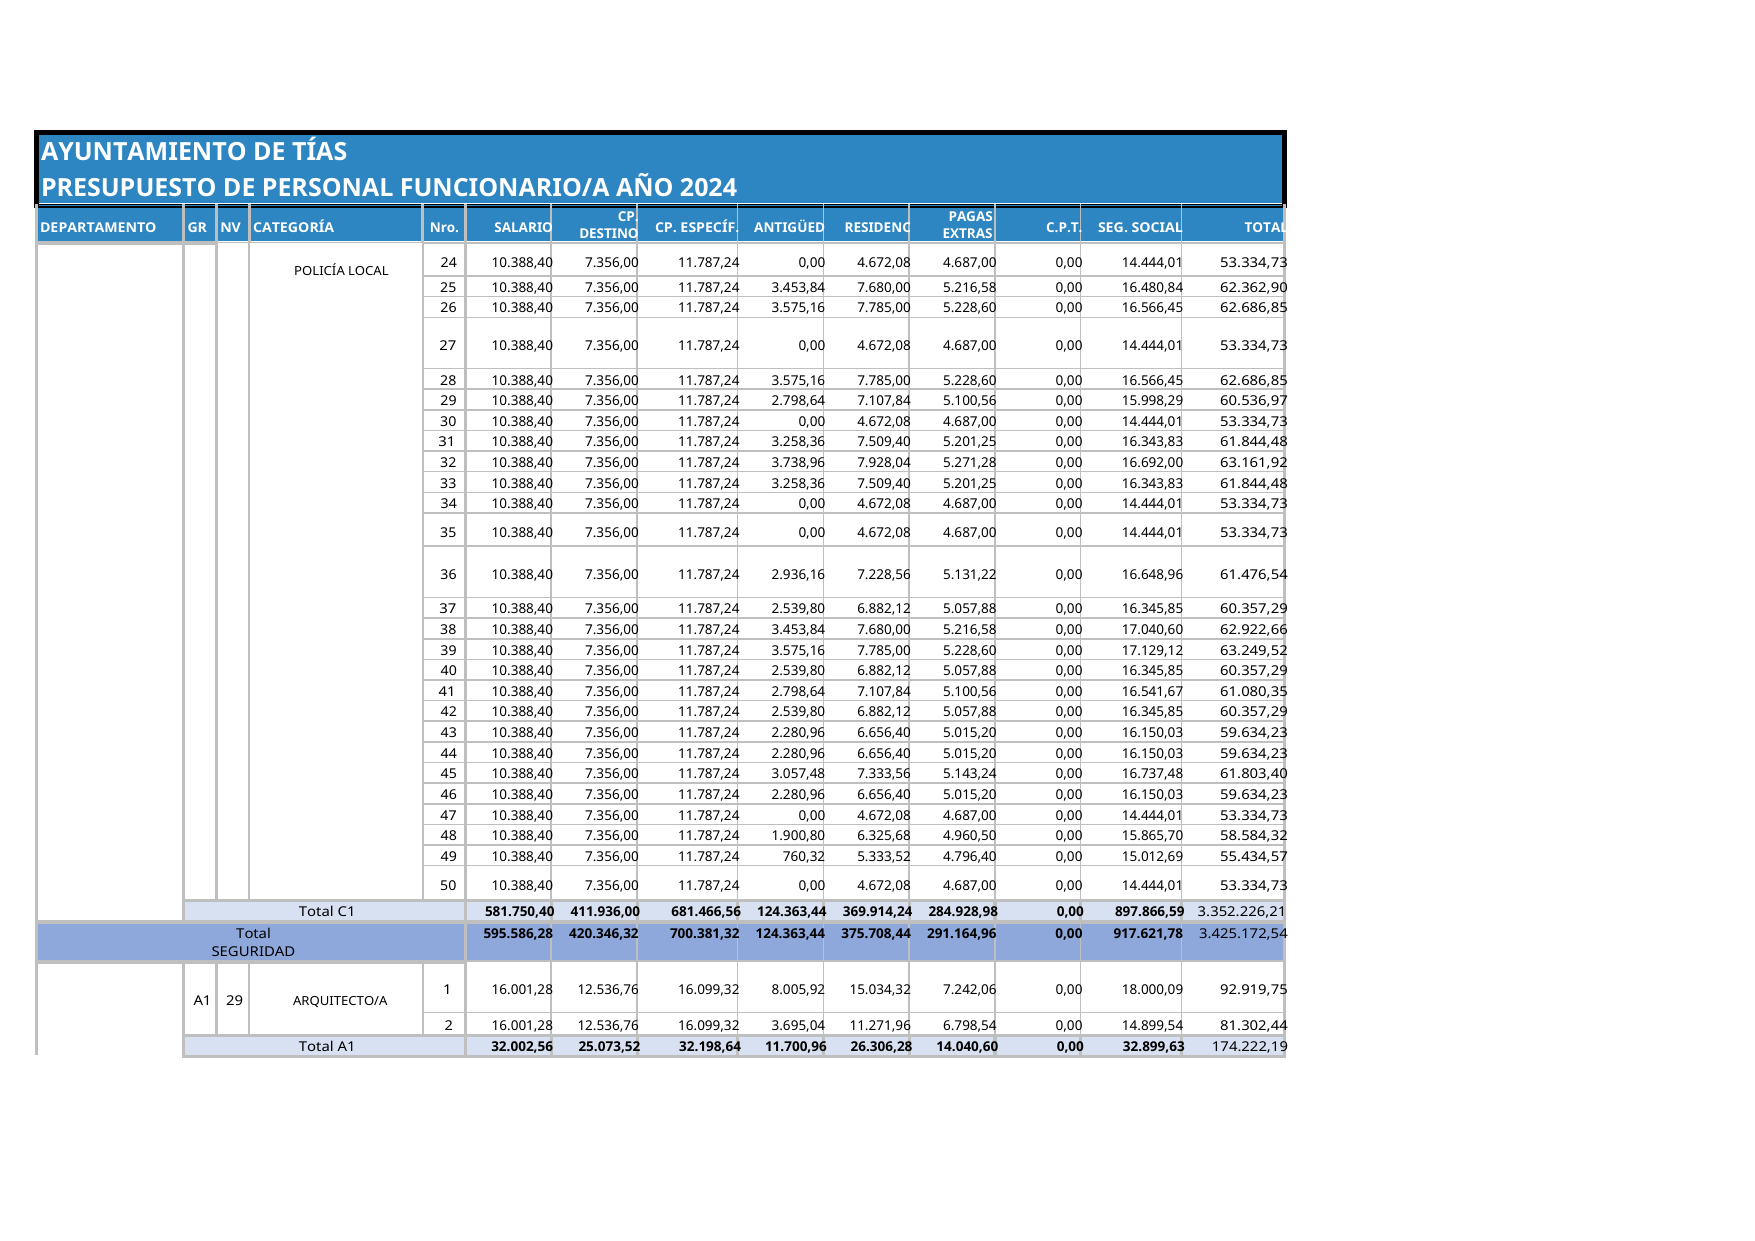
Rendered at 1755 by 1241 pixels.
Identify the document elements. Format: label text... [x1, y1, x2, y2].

table_cell 3.453,84 [738, 277, 823, 296]
table_cell 53.334,73 [1182, 411, 1283, 429]
table_cell 16.001,28 [467, 962, 550, 1012]
table_cell 3.695,04 [738, 1013, 823, 1033]
table_cell 411.936,00 [553, 902, 636, 920]
table_cell 0,00 [996, 431, 1080, 450]
table_cell 4.687,00 [910, 493, 994, 512]
table_cell 10.388,40 [467, 701, 550, 720]
table_cell 50 [424, 866, 464, 899]
table_cell 7.356,00 [552, 452, 636, 471]
table_cell 16.566,45 [1081, 297, 1181, 316]
table_cell 0,00 [996, 660, 1080, 679]
table_cell 0,00 [996, 318, 1080, 368]
table_cell 0,00 [996, 493, 1080, 512]
table_cell 3.738,96 [738, 452, 823, 471]
table_cell 4.796,40 [910, 846, 994, 865]
table_cell 284.928,98 [911, 902, 993, 920]
table_cell 0,00 [996, 1013, 1080, 1033]
table_cell 59.634,23 [1182, 784, 1283, 803]
table_cell 62.362,90 [1182, 277, 1283, 296]
table_cell 29 [218, 964, 248, 1033]
table_cell TOTAL [1182, 208, 1283, 241]
table_cell 53.334,73 [1182, 514, 1283, 545]
table_cell 174.222,19 [1183, 1037, 1283, 1055]
table_cell 4.672,08 [824, 866, 908, 899]
table_cell 0,00 [996, 805, 1080, 823]
table_cell 10.388,40 [467, 514, 550, 545]
table_cell 10.388,40 [467, 619, 550, 638]
table_cell C.P.T. [996, 208, 1080, 241]
table_cell [38, 245, 182, 920]
table_cell 10.388,40 [467, 297, 550, 316]
table_cell 10.388,40 [467, 452, 550, 471]
table_cell 10.388,40 [467, 660, 550, 679]
table_cell 40 [424, 660, 464, 679]
table_cell 10.388,40 [467, 431, 550, 450]
table_cell Total C1 [185, 902, 464, 920]
table_cell 2.539,80 [738, 660, 823, 679]
table_cell 48 [424, 825, 464, 844]
table_cell 5.015,20 [910, 722, 994, 741]
table_cell 18.000,09 [1081, 962, 1181, 1012]
table_cell CP. ESPECÍF. [638, 208, 737, 241]
table_cell 1.900,80 [738, 825, 823, 844]
table_cell 10.388,40 [467, 763, 550, 782]
table_cell 7.680,00 [824, 619, 908, 638]
table_cell 11.787,24 [638, 866, 737, 899]
table_cell 7.356,00 [552, 866, 636, 899]
table_cell 595.586,28 [467, 924, 550, 960]
table_cell 5.201,25 [910, 431, 994, 450]
table_cell 11.787,24 [638, 619, 737, 638]
table_cell 5.201,25 [910, 472, 994, 491]
table_cell 5.228,60 [910, 640, 994, 658]
table_cell 31 [424, 431, 464, 450]
table_cell 81.302,44 [1182, 1013, 1283, 1033]
table_cell 15.012,69 [1081, 846, 1181, 865]
table_cell 16.345,85 [1081, 701, 1181, 720]
table_cell 17.040,60 [1081, 619, 1181, 638]
table_cell 6.325,68 [824, 825, 908, 844]
table_cell 10.388,40 [467, 846, 550, 865]
table_cell 0,00 [997, 1037, 1079, 1055]
table_cell 14.444,01 [1081, 244, 1181, 275]
table_cell 61.844,48 [1182, 431, 1283, 450]
table_cell 2.280,96 [738, 722, 823, 741]
table_header AYUNTAMIENTO DE TÍAS PRESUPUESTO DE PERSONAL FUNCIONARIO/A AÑO 2024 [39, 135, 1282, 203]
table_cell 11.787,24 [638, 390, 737, 409]
table_cell 11.787,24 [638, 660, 737, 679]
table_cell 375.708,44 [824, 924, 908, 960]
table_cell 0,00 [996, 962, 1080, 1012]
table_cell 15.998,29 [1081, 390, 1181, 409]
table_cell 0,00 [996, 619, 1080, 638]
table_cell 5.143,24 [910, 763, 994, 782]
table_cell 5.057,88 [910, 598, 994, 617]
table_cell 14.444,01 [1081, 866, 1181, 899]
table_cell 61.476,54 [1182, 547, 1283, 597]
table_cell 35 [424, 514, 464, 545]
table_cell 11.787,24 [638, 369, 737, 388]
table_cell 4.672,08 [824, 318, 908, 368]
table_cell 59.634,23 [1182, 722, 1283, 741]
table_cell 34 [424, 493, 464, 512]
table_cell 0,00 [996, 452, 1080, 471]
table_cell 6.656,40 [824, 743, 908, 762]
table_cell 10.388,40 [467, 369, 550, 388]
table_cell 2 [424, 1013, 464, 1033]
table_cell 7.242,06 [910, 962, 994, 1012]
table_cell 62.686,85 [1182, 369, 1283, 388]
table_cell 12.536,76 [552, 962, 636, 1012]
table_cell 4.687,00 [910, 514, 994, 545]
table_cell 14.444,01 [1081, 411, 1181, 429]
table_cell 11.787,24 [638, 846, 737, 865]
table_cell 41 [424, 681, 464, 700]
table_cell 0,00 [997, 902, 1079, 920]
table_cell 7.680,00 [824, 277, 908, 296]
table_cell 7.356,00 [552, 369, 636, 388]
table_cell 5.015,20 [910, 784, 994, 803]
table_cell 0,00 [738, 805, 823, 823]
table_cell Nro. [424, 208, 464, 241]
table_cell 897.866,59 [1082, 902, 1180, 920]
table_cell 4.960,50 [910, 825, 994, 844]
table_cell 0,00 [996, 472, 1080, 491]
table_cell 11.787,24 [638, 640, 737, 658]
table_cell 11.787,24 [638, 472, 737, 491]
table_cell 5.100,56 [910, 681, 994, 700]
table_cell 11.787,24 [638, 722, 737, 741]
table_cell 4.687,00 [910, 805, 994, 823]
table_cell 11.787,24 [638, 318, 737, 368]
table_cell 11.787,24 [638, 493, 737, 512]
table_cell 11.787,24 [638, 681, 737, 700]
table_cell 0,00 [996, 244, 1080, 275]
table_cell 4.687,00 [910, 866, 994, 899]
table_cell 15.865,70 [1081, 825, 1181, 844]
table_cell 681.466,56 [639, 902, 736, 920]
table_cell 16.566,45 [1081, 369, 1181, 388]
table_cell 700.381,32 [638, 924, 737, 960]
table_cell 16.150,03 [1081, 743, 1181, 762]
table_cell 25 [424, 277, 464, 296]
table_cell 0,00 [996, 411, 1080, 429]
table_cell 11.787,24 [638, 763, 737, 782]
table_cell 7.785,00 [824, 297, 908, 316]
table_cell 10.388,40 [467, 743, 550, 762]
table_cell 7.107,84 [824, 681, 908, 700]
table_cell 0,00 [996, 924, 1080, 960]
table_cell 7.356,00 [552, 277, 636, 296]
table_cell 7.356,00 [552, 514, 636, 545]
table_cell 420.346,32 [552, 924, 636, 960]
table_cell 7.356,00 [552, 390, 636, 409]
table_cell 11.787,24 [638, 598, 737, 617]
table_cell 7.509,40 [824, 472, 908, 491]
table_cell 17.129,12 [1081, 640, 1181, 658]
table_cell 37 [424, 598, 464, 617]
table_cell 53.334,73 [1182, 805, 1283, 823]
table_cell 16.541,67 [1081, 681, 1181, 700]
table_cell 16.692,00 [1081, 452, 1181, 471]
table_cell 43 [424, 722, 464, 741]
table_cell 5.228,60 [910, 369, 994, 388]
table_cell 3.425.172,54 [1182, 924, 1283, 960]
table_cell 3.258,36 [738, 472, 823, 491]
table_cell 11.787,24 [638, 701, 737, 720]
table_cell 5.057,88 [910, 660, 994, 679]
table_cell 0,00 [996, 681, 1080, 700]
table_cell 10.388,40 [467, 547, 550, 597]
table_cell CP. DESTINO [552, 208, 636, 241]
table_cell 7.356,00 [552, 805, 636, 823]
table_cell ARQUITECTO/A [250, 964, 422, 1033]
table_cell 16.345,85 [1081, 598, 1181, 617]
table_cell 16.737,48 [1081, 763, 1181, 782]
table_cell 7.107,84 [824, 390, 908, 409]
table_cell 10.388,40 [467, 493, 550, 512]
table_cell 10.388,40 [467, 825, 550, 844]
table_cell 53.334,73 [1182, 318, 1283, 368]
table_cell 32.899,63 [1082, 1037, 1180, 1055]
table_cell 7.785,00 [824, 369, 908, 388]
table_cell 7.356,00 [552, 722, 636, 741]
table_cell Total A1 [185, 1037, 464, 1055]
table_cell 16.099,32 [638, 962, 737, 1012]
table_cell 0,00 [738, 514, 823, 545]
table_cell 0,00 [996, 722, 1080, 741]
table_cell 1 [424, 964, 464, 1012]
table_cell 5.228,60 [910, 297, 994, 316]
table_cell 53.334,73 [1182, 866, 1283, 899]
table_cell 53.334,73 [1182, 244, 1283, 275]
table_cell 917.621,78 [1081, 924, 1181, 960]
table_cell 0,00 [996, 701, 1080, 720]
table_cell 7.509,40 [824, 431, 908, 450]
table_cell 60.357,29 [1182, 598, 1283, 617]
table_cell 11.787,24 [638, 514, 737, 545]
table_cell 16.648,96 [1081, 547, 1181, 597]
table_cell 11.700,96 [739, 1037, 822, 1055]
table_cell 60.357,29 [1182, 660, 1283, 679]
table_cell 39 [424, 640, 464, 658]
table_cell 7.356,00 [552, 493, 636, 512]
table_cell 7.785,00 [824, 640, 908, 658]
table_cell 5.271,28 [910, 452, 994, 471]
table_cell A1 [185, 964, 215, 1033]
table_cell 10.388,40 [467, 277, 550, 296]
table_cell 4.672,08 [824, 244, 908, 275]
table_cell 5.333,52 [824, 846, 908, 865]
table_cell 10.388,40 [467, 805, 550, 823]
table_cell 16.150,03 [1081, 784, 1181, 803]
table_cell 7.356,00 [552, 743, 636, 762]
table_cell 11.787,24 [638, 743, 737, 762]
table_cell 16.480,84 [1081, 277, 1181, 296]
table_cell 29 [424, 390, 464, 409]
table_cell 55.434,57 [1182, 846, 1283, 865]
table_cell 10.388,40 [467, 598, 550, 617]
table_cell 15.034,32 [824, 962, 908, 1012]
table_cell 5.100,56 [910, 390, 994, 409]
table_cell 11.787,24 [638, 452, 737, 471]
table_cell 0,00 [996, 547, 1080, 597]
table_cell 124.363,44 [739, 902, 822, 920]
table_cell 11.787,24 [638, 547, 737, 597]
table_cell 16.001,28 [467, 1013, 550, 1033]
table_cell 0,00 [738, 318, 823, 368]
table_cell 4.672,08 [824, 514, 908, 545]
table_cell 16.150,03 [1081, 722, 1181, 741]
table_cell 7.333,56 [824, 763, 908, 782]
table_cell 6.798,54 [910, 1013, 994, 1033]
table_cell 16.343,83 [1081, 472, 1181, 491]
table_cell 25.073,52 [553, 1037, 636, 1055]
table_cell 0,00 [996, 784, 1080, 803]
table_cell 10.388,40 [467, 866, 550, 899]
table_cell 14.444,01 [1081, 318, 1181, 368]
table_cell 45 [424, 763, 464, 782]
table_cell 7.228,56 [824, 547, 908, 597]
table_cell 2.539,80 [738, 598, 823, 617]
table_cell 49 [424, 846, 464, 865]
table_cell 7.356,00 [552, 547, 636, 597]
table_cell 4.672,08 [824, 805, 908, 823]
table_cell 6.882,12 [824, 598, 908, 617]
table_cell 38 [424, 619, 464, 638]
table_cell 5.216,58 [910, 277, 994, 296]
table_cell SEG. SOCIAL [1081, 208, 1181, 241]
table_cell 3.575,16 [738, 369, 823, 388]
table_cell 8.005,92 [738, 962, 823, 1012]
table_cell 0,00 [996, 369, 1080, 388]
table_cell DEPARTAMENTO [38, 208, 182, 241]
table_cell 26.306,28 [825, 1037, 908, 1055]
table_cell 26 [424, 297, 464, 316]
table_cell 24 [424, 244, 464, 275]
table_cell 7.356,00 [552, 763, 636, 782]
table_cell 0,00 [996, 297, 1080, 316]
table_cell 6.656,40 [824, 722, 908, 741]
table_cell 0,00 [996, 277, 1080, 296]
table_cell 3.258,36 [738, 431, 823, 450]
table_cell 0,00 [996, 825, 1080, 844]
table_cell 10.388,40 [467, 411, 550, 429]
table_cell 32.198,64 [639, 1037, 736, 1055]
table_cell 7.356,00 [552, 411, 636, 429]
table_cell 63.249,52 [1182, 640, 1283, 658]
table_cell 7.356,00 [552, 619, 636, 638]
table_cell 3.057,48 [738, 763, 823, 782]
table_cell 124.363,44 [738, 924, 823, 960]
table_cell 4.687,00 [910, 318, 994, 368]
table_cell 60.536,97 [1182, 390, 1283, 409]
table_cell [38, 964, 182, 1055]
table_cell 10.388,40 [467, 681, 550, 700]
table_cell 2.280,96 [738, 784, 823, 803]
table_cell 10.388,40 [467, 640, 550, 658]
table_cell 291.164,96 [910, 924, 994, 960]
table_cell 5.057,88 [910, 701, 994, 720]
table_cell 0,00 [738, 493, 823, 512]
table_cell 2.539,80 [738, 701, 823, 720]
table_cell 7.356,00 [552, 681, 636, 700]
table_cell 4.687,00 [910, 411, 994, 429]
table_cell 0,00 [738, 411, 823, 429]
table_cell 2.280,96 [738, 743, 823, 762]
table_cell [185, 245, 215, 899]
table_cell 7.356,00 [552, 825, 636, 844]
table_cell 2.936,16 [738, 547, 823, 597]
table_cell 6.882,12 [824, 660, 908, 679]
table_cell 14.444,01 [1081, 493, 1181, 512]
table_cell 10.388,40 [467, 722, 550, 741]
table_cell CATEGORÍA [251, 208, 421, 241]
table_cell 4.672,08 [824, 493, 908, 512]
table_cell 0,00 [996, 514, 1080, 545]
table_cell 10.388,40 [467, 244, 550, 275]
table_cell 11.787,24 [638, 297, 737, 316]
table_cell 7.356,00 [552, 318, 636, 368]
table_cell 14.444,01 [1081, 514, 1181, 545]
table_cell 59.634,23 [1182, 743, 1283, 762]
table_cell 7.356,00 [552, 598, 636, 617]
table_cell 0,00 [996, 640, 1080, 658]
table_cell 11.787,24 [638, 825, 737, 844]
table_cell 46 [424, 784, 464, 803]
table_cell 3.575,16 [738, 640, 823, 658]
table_cell 2.798,64 [738, 390, 823, 409]
table_cell PAGAS EXTRAS [910, 208, 994, 241]
table_cell 30 [424, 411, 464, 429]
table_cell 7.928,04 [824, 452, 908, 471]
table_cell 6.882,12 [824, 701, 908, 720]
table_cell 5.015,20 [910, 743, 994, 762]
table_cell 0,00 [996, 866, 1080, 899]
table_cell 14.444,01 [1081, 805, 1181, 823]
table_cell 7.356,00 [552, 660, 636, 679]
table_cell 11.787,24 [638, 244, 737, 275]
table_cell 16.099,32 [638, 1013, 737, 1033]
table_cell 11.787,24 [638, 784, 737, 803]
table_cell 36 [424, 547, 464, 597]
table_cell 7.356,00 [552, 846, 636, 865]
table_cell 14.040,60 [911, 1037, 993, 1055]
table_cell 61.844,48 [1182, 472, 1283, 491]
table_cell 0,00 [996, 846, 1080, 865]
table_cell 63.161,92 [1182, 452, 1283, 471]
table_cell 0,00 [738, 244, 823, 275]
table_cell 7.356,00 [552, 431, 636, 450]
table_cell 10.388,40 [467, 784, 550, 803]
table_cell 3.575,16 [738, 297, 823, 316]
table_cell 28 [424, 369, 464, 388]
table_cell ANTIGÜED [738, 208, 823, 241]
table_cell 581.750,40 [467, 902, 550, 920]
table_cell 44 [424, 743, 464, 762]
table_cell 7.356,00 [552, 297, 636, 316]
table_cell 0,00 [996, 743, 1080, 762]
table_cell NV [218, 208, 248, 241]
table_cell 60.357,29 [1182, 701, 1283, 720]
table_cell 33 [424, 472, 464, 491]
table_cell 7.356,00 [552, 784, 636, 803]
table_cell 4.672,08 [824, 411, 908, 429]
table_cell POLICÍA LOCAL [250, 243, 422, 899]
table_cell RESIDENC [824, 208, 908, 241]
table_cell 11.787,24 [638, 277, 737, 296]
table_cell 4.687,00 [910, 244, 994, 275]
table_cell [218, 243, 248, 899]
table_cell 369.914,24 [825, 902, 908, 920]
table_cell 12.536,76 [552, 1013, 636, 1033]
table_cell 10.388,40 [467, 390, 550, 409]
table_cell 2.798,64 [738, 681, 823, 700]
table_cell SALARIO [467, 208, 550, 241]
table_cell 0,00 [996, 598, 1080, 617]
table_cell 7.356,00 [552, 701, 636, 720]
table_cell 32.002,56 [467, 1037, 550, 1055]
table_cell 92.919,75 [1182, 962, 1283, 1012]
table_cell 3.453,84 [738, 619, 823, 638]
table_cell GR [185, 208, 215, 241]
table_cell Total SEGURIDAD [38, 924, 464, 960]
table_cell 0,00 [996, 763, 1080, 782]
table_cell 14.899,54 [1081, 1013, 1181, 1033]
table_cell 10.388,40 [467, 472, 550, 491]
table_cell 53.334,73 [1182, 493, 1283, 512]
table_cell 0,00 [996, 390, 1080, 409]
table_cell 62.922,66 [1182, 619, 1283, 638]
table_cell 7.356,00 [552, 472, 636, 491]
table_cell 5.131,22 [910, 547, 994, 597]
table_cell 47 [424, 805, 464, 823]
table_cell 42 [424, 701, 464, 720]
table_cell 58.584,32 [1182, 825, 1283, 844]
table_cell 11.787,24 [638, 805, 737, 823]
table_cell 7.356,00 [552, 640, 636, 658]
table_cell 11.271,96 [824, 1013, 908, 1033]
table_cell 62.686,85 [1182, 297, 1283, 316]
table_cell 32 [424, 452, 464, 471]
table_cell 6.656,40 [824, 784, 908, 803]
table_cell 27 [424, 318, 464, 368]
table_cell 5.216,58 [910, 619, 994, 638]
table_cell 61.080,35 [1182, 681, 1283, 700]
table_cell 61.803,40 [1182, 763, 1283, 782]
table_cell 760,32 [738, 846, 823, 865]
table_cell 11.787,24 [638, 431, 737, 450]
table_cell 16.345,85 [1081, 660, 1181, 679]
table_cell 16.343,83 [1081, 431, 1181, 450]
table_cell 7.356,00 [552, 244, 636, 275]
table_cell 10.388,40 [467, 318, 550, 368]
table_cell 0,00 [738, 866, 823, 899]
table_cell 3.352.226,21 [1183, 902, 1283, 920]
table_cell 11.787,24 [638, 411, 737, 429]
